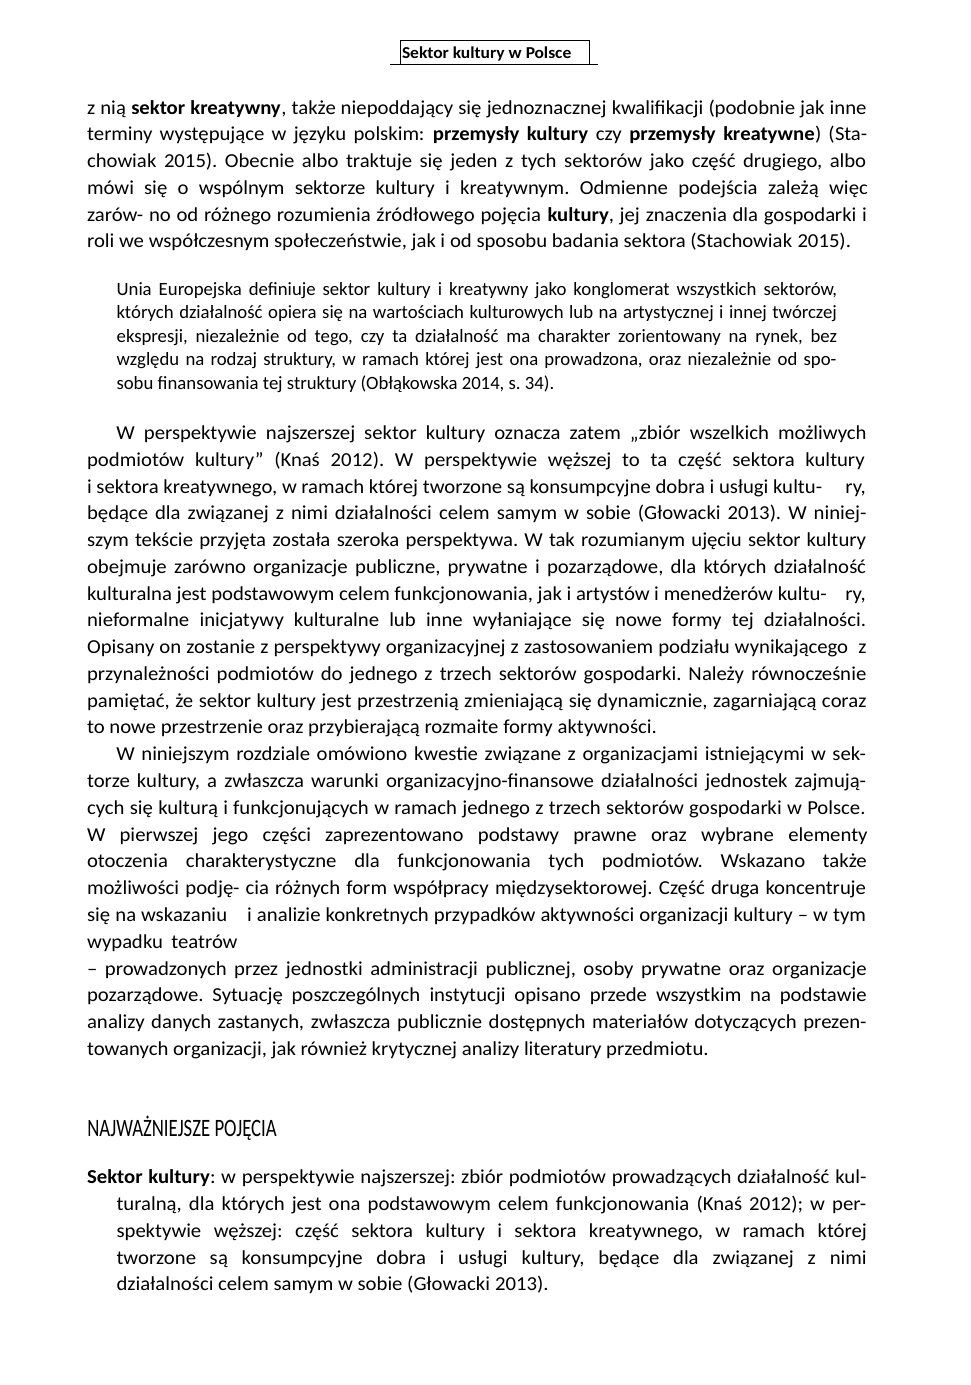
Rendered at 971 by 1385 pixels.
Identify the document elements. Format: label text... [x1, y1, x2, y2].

text W perspektywie najszerszej sektor kultury oznacza zatem „zbiór wszelkich możliwych podmiotów kultury” (Knaś 2012). W perspektywie węższej to ta część sektora kultury i sektora kreatywnego, w ramach której tworzone są konsumpcyjne dobra i usługi kultu- ry, będące dla związanej z nimi działalności celem samym w sobie (Głowacki 2013). W niniej- szym tekście przyjęta została szeroka perspektywa. W tak rozumianym ujęciu sektor kultury obejmuje zarówno organizacje publiczne, prywatne i pozarządowe, dla których działalność kulturalna jest podstawowym celem funkcjonowania, jak i artystów i menedżerów kultu- ry, nieformalne inicjatywy kulturalne lub inne wyłaniające się nowe formy tej działalności. Opisany on zostanie z perspektywy organizacyjnej z zastosowaniem podziału wynikającego z przynależności podmiotów do jednego z trzech sektorów gospodarki. Należy równocześnie pamiętać, że sektor kultury jest przestrzenią zmieniającą się dynamicznie, zagarniającą coraz to nowe przestrzenie oraz przybierającą rozmaite formy aktywności. [87, 420, 868, 739]
subtitle NAJWAŻNIEJSZE POJĘCIA [87, 1112, 879, 1142]
text Unia Europejska definiuje sektor kultury i kreatywny jako konglomerat wszystkich sektorów, których działalność opiera się na wartościach kulturowych lub na artystycznej i innej twórczej ekspresji, niezależnie od tego, czy ta działalność ma charakter zorientowany na rynek, bez względu na rodzaj struktury, w ramach której jest ona prowadzona, oraz niezależnie od spo- sobu finansowania tej struktury (Obłąkowska 2014, s. 34). [116, 277, 838, 394]
text W niniejszym rozdziale omówiono kwestie związane z organizacjami istniejącymi w sek- torze kultury, a zwłaszcza warunki organizacyjno-finansowe działalności jednostek zajmują- cych się kulturą i funkcjonujących w ramach jednego z trzech sektorów gospodarki w Polsce. W pierwszej jego części zaprezentowano podstawy prawne oraz wybrane elementy otoczenia charakterystyczne dla funkcjonowania tych podmiotów. Wskazano także możliwości podję- cia różnych form współpracy międzysektorowej. Część druga koncentruje się na wskazaniu i analizie konkretnych przypadków aktywności organizacji kultury – w tym wypadku teatrów [87, 741, 868, 953]
text Sektor kultury: w perspektywie najszerszej: zbiór podmiotów prowadzących działalność kul- turalną, dla których jest ona podstawowym celem funkcjonowania (Knaś 2012); w per- spektywie węższej: część sektora kultury i sektora kreatywnego, w ramach której tworzone są konsumpcyjne dobra i usługi kultury, będące dla związanej z nimi działalności celem samym w sobie (Głowacki 2013). [87, 1164, 868, 1296]
text – prowadzonych przez jednostki administracji publicznej, osoby prywatne oraz organizacje pozarządowe. Sytuację poszczególnych instytucji opisano przede wszystkim na podstawie analizy danych zastanych, zwłaszcza publicznie dostępnych materiałów dotyczących prezen- towanych organizacji, jak również krytycznej analizy literatury przedmiotu. [87, 956, 868, 1060]
text z nią sektor kreatywny, także niepoddający się jednoznacznej kwalifikacji (podobnie jak inne terminy występujące w języku polskim: przemysły kultury czy przemysły kreatywne) (Sta- chowiak 2015). Obecnie albo traktuje się jeden z tych sektorów jako część drugiego, albo mówi się o wspólnym sektorze kultury i kreatywnym. Odmienne podejścia zależą więc zarów- no od różnego rozumienia źródłowego pojęcia kultury, jej znaczenia dla gospodarki i roli we współczesnym społeczeństwie, jak i od sposobu badania sektora (Stachowiak 2015). [87, 95, 867, 253]
